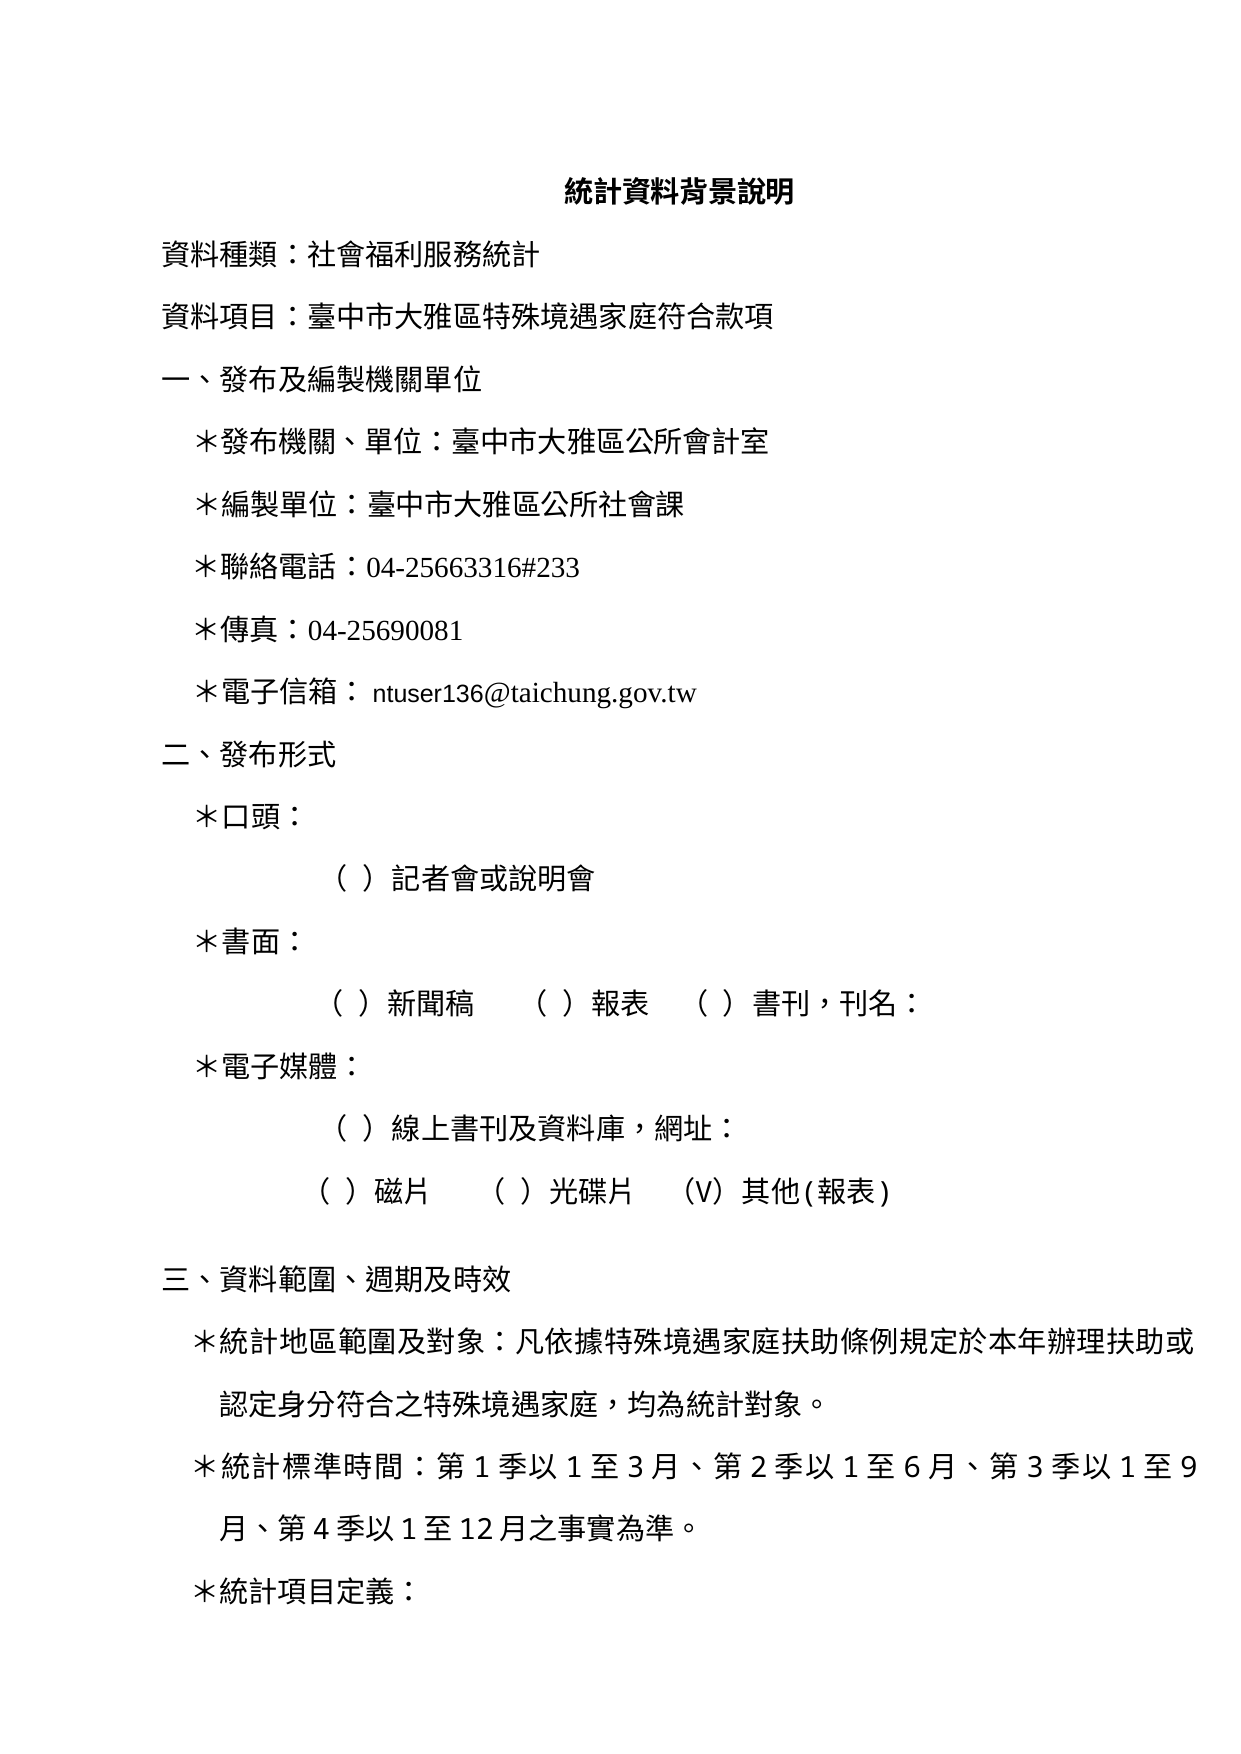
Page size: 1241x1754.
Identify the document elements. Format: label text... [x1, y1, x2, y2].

table_header 統計資料背景說明 資料種類：社會福利服務統計 資料項目：臺中市大雅區特殊境遇家庭符合款項 一、發布及編製機關單位 ＊發布機關、單位：臺中市大雅區公所會計室 ＊編製單位：臺中市大雅區公所社會課 ＊聯絡電話：04-25663316#233 ＊傳真：04-25690081 ＊電子信箱： ntuser136@taichung.gov.tw 二、發布形式 口頭： （ ）記者會或說明會 書面： （ ）新聞稿 （ ）報表 （ ）書刊，刊名： ＊電子媒體： （ ）線上書刊及資料庫，網址： （ ）磁片 （ ）光碟片 （V）其他(報表) 三、資料範圍、週期及時效 ＊統計地區範圍及對象：凡依據特殊境遇家庭扶助條例規定於本年辦理扶助或認定身分符合之特殊境遇家庭，均為統計對象。 ＊統計標準時間：第1季以1至3月、第2季以1至6月、第3季以1至9月、第4季以1至12月之事實為準。 ＊統計項目定義： [150, 148, 1209, 1638]
